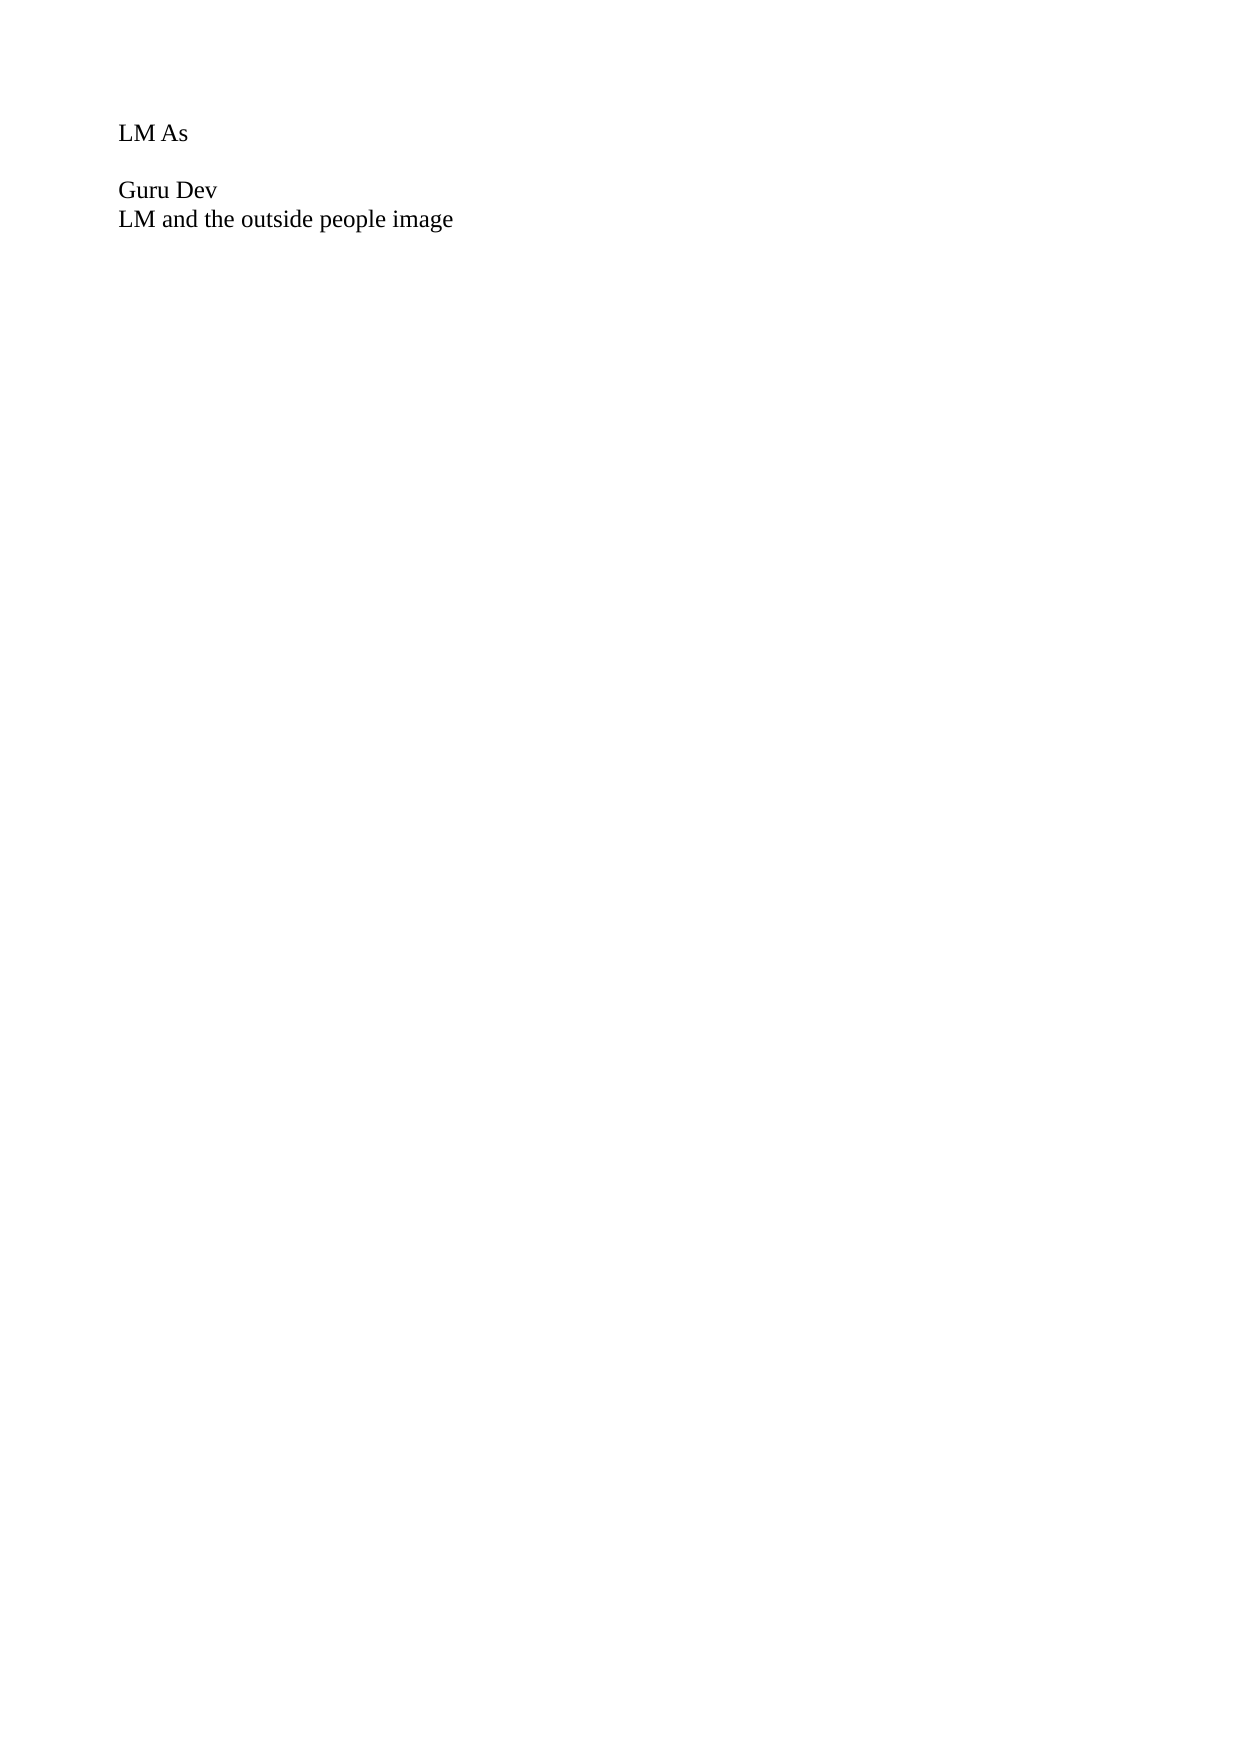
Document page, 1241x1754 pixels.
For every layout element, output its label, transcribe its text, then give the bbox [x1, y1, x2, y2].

text LM and the outside people image [118, 204, 1122, 233]
text Guru Dev [118, 176, 1122, 204]
text LM As [118, 118, 1122, 147]
